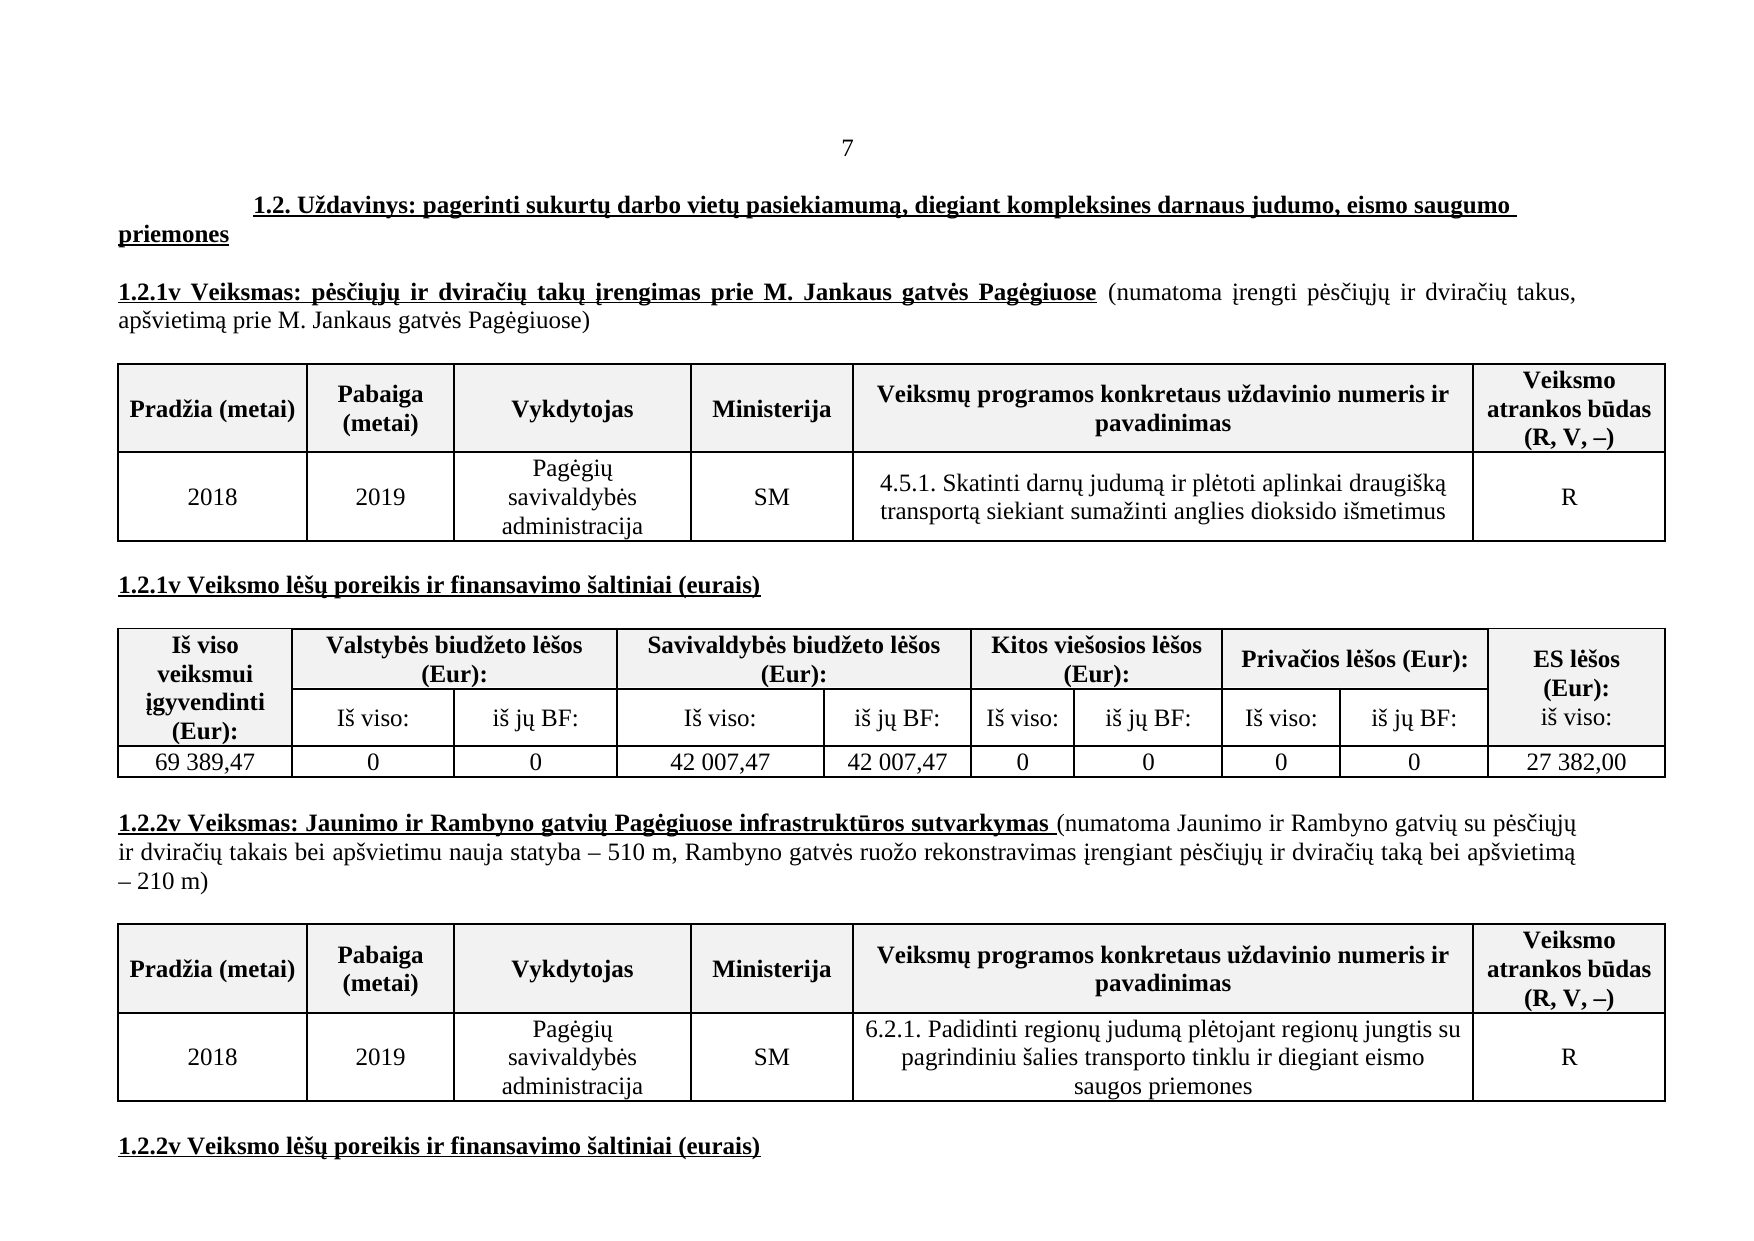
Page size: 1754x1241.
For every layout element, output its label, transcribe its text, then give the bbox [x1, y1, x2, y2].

table_cell 0 [1075, 747, 1221, 776]
text 1.2. Uždavinys: pagerinti sukurtų darbo vietų pasiekiamumą, diegiant kompleksines darnaus judumo, eismo saugumo priemones [118, 190, 1577, 248]
table_header Iš viso veiksmui įgyvendinti (Eur): [119, 629, 291, 745]
table_cell 0 [455, 747, 616, 776]
table_cell 2019 [308, 1014, 453, 1100]
table_cell R [1474, 1014, 1664, 1100]
table_cell 0 [1223, 747, 1339, 776]
table_cell 69 389,47 [119, 747, 291, 776]
table_cell 2018 [119, 1014, 306, 1100]
table_header Kitos viešosios lėšos (Eur): [972, 630, 1221, 687]
table_header Pabaiga (metai) [308, 925, 453, 1012]
table_cell R [1474, 453, 1664, 539]
table_header Ministerija [692, 925, 852, 1012]
text 1.2.2v Veiksmo lėšų poreikis ir finansavimo šaltiniai (eurais) [118, 1131, 1577, 1159]
text 1.2.2v Veiksmas: Jaunimo ir Rambyno gatvių Pagėgiuose infrastruktūros sutvarkymas (numatoma Jaunimo ir Rambyno gatvių su pėsčiųjų ir dviračių takais bei apšvietimu nauja statyba – 510 m, Rambyno gatvės ruožo rekonstravimas įrengiant pėsčiųjų ir dviračių taką bei apšvietimą – 210 m) [118, 808, 1577, 894]
table_cell Pagėgių savivaldybės administracija [455, 453, 690, 539]
table_header Ministerija [692, 365, 852, 451]
table_cell iš jų BF: [825, 690, 970, 745]
table_header Pradžia (metai) [119, 365, 306, 451]
table_cell 0 [1341, 747, 1487, 776]
table_cell 0 [972, 747, 1073, 776]
table_header Savivaldybės biudžeto lėšos (Eur): [618, 630, 970, 687]
table_cell 2018 [119, 453, 306, 539]
table_header Veiksmo atrankos būdas (R, V, –) [1474, 925, 1664, 1012]
table_cell 0 [293, 747, 453, 776]
table_cell SM [692, 1014, 852, 1100]
table_cell 42 007,47 [825, 747, 970, 776]
table_header Veiksmo atrankos būdas (R, V, –) [1474, 365, 1664, 451]
table_cell Pagėgių savivaldybės administracija [455, 1014, 690, 1100]
text 1.2.1v Veiksmo lėšų poreikis ir finansavimo šaltiniai (eurais) [118, 570, 1577, 599]
table_cell iš jų BF: [1341, 690, 1487, 745]
table_cell Iš viso: [618, 690, 823, 745]
table_cell 6.2.1. Padidinti regionų judumą plėtojant regionų jungtis su pagrindiniu šalies transporto tinklu ir diegiant eismo saugos priemones [854, 1014, 1472, 1100]
table_header Valstybės biudžeto lėšos (Eur): [293, 630, 616, 687]
table_cell 2019 [308, 453, 453, 539]
table_header Veiksmų programos konkretaus uždavinio numeris ir pavadinimas [854, 365, 1472, 451]
table_cell 4.5.1. Skatinti darnų judumą ir plėtoti aplinkai draugišką transportą siekiant sumažinti anglies dioksido išmetimus [854, 453, 1472, 539]
table_cell Iš viso: [293, 690, 453, 745]
table_header Pradžia (metai) [119, 925, 306, 1012]
table_header Veiksmų programos konkretaus uždavinio numeris ir pavadinimas [854, 925, 1472, 1012]
table_cell iš jų BF: [455, 690, 616, 745]
table_header ES lėšos (Eur): iš viso: [1489, 629, 1664, 745]
table_cell Iš viso: [972, 690, 1073, 745]
table_header Vykdytojas [455, 925, 690, 1012]
table_cell SM [692, 453, 852, 539]
text 1.2.1v Veiksmas: pėsčiųjų ir dviračių takų įrengimas prie M. Jankaus gatvės Pagėgiuose (numatoma įrengti pėsčiųjų ir dviračių takus, apšvietimą prie M. Jankaus gatvės Pagėgiuose) [118, 277, 1577, 334]
table_cell iš jų BF: [1075, 690, 1221, 745]
table_cell 27 382,00 [1489, 747, 1664, 776]
table_cell 42 007,47 [618, 747, 823, 776]
table_header Vykdytojas [455, 365, 690, 451]
table_cell Iš viso: [1223, 690, 1339, 745]
table_header Pabaiga (metai) [308, 365, 453, 451]
table_header Privačios lėšos (Eur): [1223, 630, 1487, 687]
